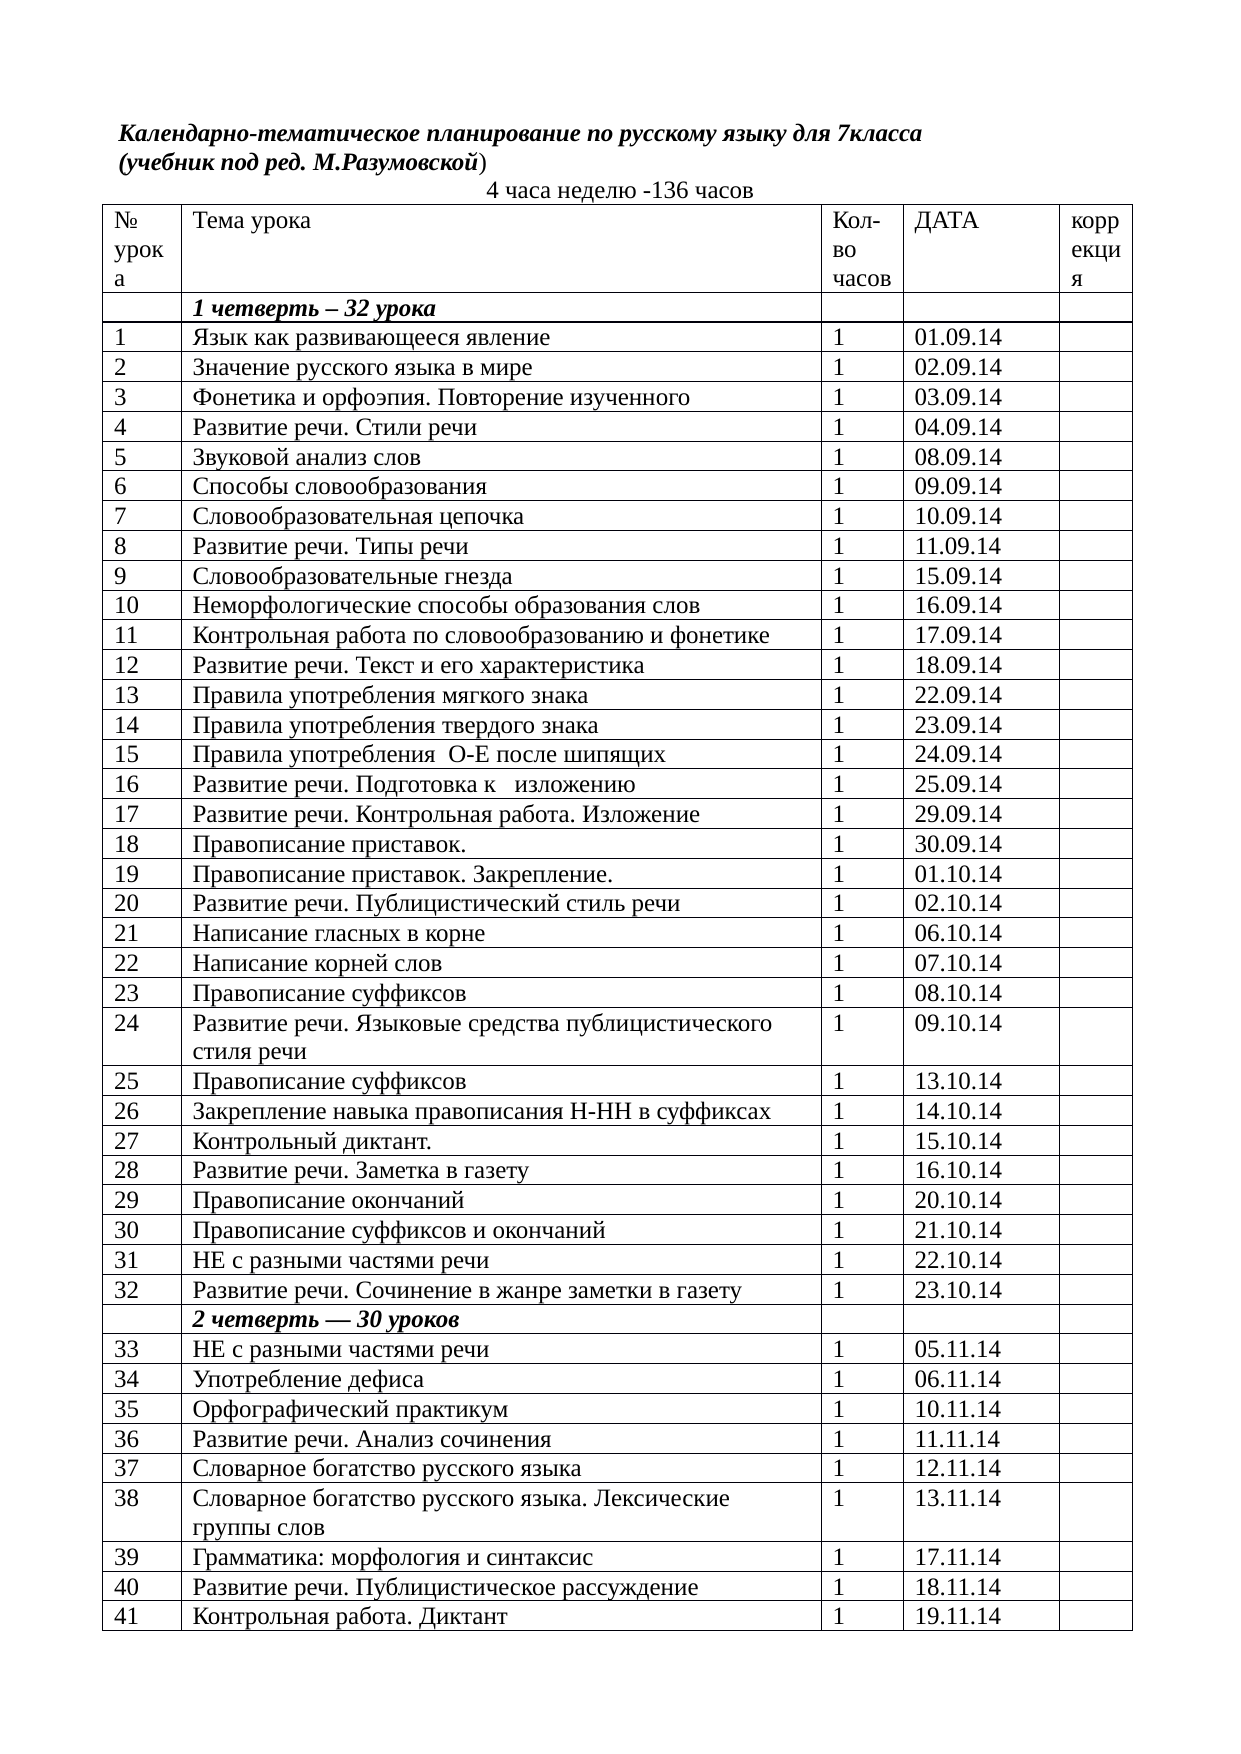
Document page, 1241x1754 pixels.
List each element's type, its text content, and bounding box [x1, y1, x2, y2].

table_cell 1 [822, 471, 903, 500]
table_cell 32 [103, 1275, 181, 1303]
table_cell 1 [822, 412, 903, 441]
table_cell [103, 293, 181, 321]
table_cell 1 [822, 1483, 903, 1541]
table_cell 1 [822, 1572, 903, 1600]
table_cell [1060, 1126, 1132, 1154]
table_cell 17.11.14 [904, 1542, 1059, 1571]
table_cell НЕ с разными частями речи [182, 1334, 821, 1363]
table_cell [1060, 293, 1132, 321]
table_cell 1 [822, 1126, 903, 1154]
table_cell [1060, 1215, 1132, 1244]
table_cell Развитие речи. Подготовка к изложению [182, 769, 821, 798]
table_cell 1 [822, 889, 903, 917]
table_cell 1 [822, 1096, 903, 1125]
table_cell 38 [103, 1483, 181, 1541]
table_cell Написание корней слов [182, 948, 821, 977]
table_cell [1060, 1185, 1132, 1214]
table_cell Написание гласных в корне [182, 918, 821, 947]
table_cell Словарное богатство русского языка. Лексические группы слов [182, 1483, 821, 1541]
table_cell 41 [103, 1601, 181, 1630]
table_cell 1 [822, 1364, 903, 1393]
table_cell Развитие речи. Анализ сочинения [182, 1424, 821, 1452]
table_cell 04.09.14 [904, 412, 1059, 441]
table_cell 9 [103, 561, 181, 589]
table_cell Словообразовательные гнезда [182, 561, 821, 589]
table_cell [822, 1305, 903, 1333]
table_cell [1060, 1572, 1132, 1600]
table_cell 15 [103, 740, 181, 768]
table_cell 1 [822, 382, 903, 411]
table_cell 08.10.14 [904, 978, 1059, 1007]
table_cell 16 [103, 769, 181, 798]
table_cell 24 [103, 1008, 181, 1065]
table_cell 1 [822, 769, 903, 798]
table_cell 1 [822, 442, 903, 470]
table_cell 10.11.14 [904, 1394, 1059, 1423]
table_cell 3 [103, 382, 181, 411]
table_cell 1 [822, 948, 903, 977]
table_cell 2 [103, 352, 181, 381]
table_cell [1060, 680, 1132, 709]
table_cell 35 [103, 1394, 181, 1423]
table_cell Развитие речи. Публицистическое рассуждение [182, 1572, 821, 1600]
table_header № урока [103, 205, 181, 292]
table_cell 1 [822, 1454, 903, 1482]
table_cell 1 [822, 710, 903, 738]
table_cell 1 [822, 1245, 903, 1274]
table_cell [1060, 1364, 1132, 1393]
table_cell Фонетика и орфоэпия. Повторение изученного [182, 382, 821, 411]
table_cell 15.09.14 [904, 561, 1059, 589]
table_cell 20.10.14 [904, 1185, 1059, 1214]
table_cell 1 [822, 859, 903, 887]
table_cell 1 [822, 352, 903, 381]
table_cell [1060, 1601, 1132, 1630]
table_cell 16.10.14 [904, 1156, 1059, 1184]
table_cell 2 четверть — 30 уроков [182, 1305, 821, 1333]
table_cell [1060, 1483, 1132, 1541]
table_cell 1 [822, 829, 903, 858]
table_cell [1060, 859, 1132, 887]
table_cell [1060, 1096, 1132, 1125]
table_cell [1060, 1394, 1132, 1423]
table_cell Словообразовательная цепочка [182, 501, 821, 530]
table_cell [1060, 1454, 1132, 1482]
table_cell 09.09.14 [904, 471, 1059, 500]
table_cell 27 [103, 1126, 181, 1154]
table_cell 1 [822, 1215, 903, 1244]
table_cell 11.09.14 [904, 531, 1059, 560]
table_cell 8 [103, 531, 181, 560]
table_cell Развитие речи. Сочинение в жанре заметки в газету [182, 1275, 821, 1303]
table_cell [822, 293, 903, 321]
table_cell 4 [103, 412, 181, 441]
table_cell [1060, 591, 1132, 619]
table_cell Правописание суффиксов [182, 1066, 821, 1095]
table_cell 10.09.14 [904, 501, 1059, 530]
table_cell 30 [103, 1215, 181, 1244]
table_cell 29 [103, 1185, 181, 1214]
table_cell [1060, 442, 1132, 470]
table_header Тема урока [182, 205, 821, 292]
table_cell Развитие речи. Стили речи [182, 412, 821, 441]
table_cell 40 [103, 1572, 181, 1600]
table_cell 15.10.14 [904, 1126, 1059, 1154]
table_cell 12.11.14 [904, 1454, 1059, 1482]
table_cell [1060, 1275, 1132, 1303]
table_cell 13.10.14 [904, 1066, 1059, 1095]
table_cell 01.10.14 [904, 859, 1059, 887]
table_cell 1 [822, 323, 903, 351]
table_cell Употребление дефиса [182, 1364, 821, 1393]
table_cell 19 [103, 859, 181, 887]
table_cell 1 [822, 1066, 903, 1095]
table_cell 16.09.14 [904, 591, 1059, 619]
table_cell [1060, 501, 1132, 530]
text (учебник под ред. М.Разумовской) [118, 147, 1122, 176]
table_cell [1060, 1008, 1132, 1065]
table_cell [1060, 1424, 1132, 1452]
table_cell 1 [822, 978, 903, 1007]
table_cell 1 [103, 323, 181, 351]
table_cell Контрольная работа по словообразованию и фонетике [182, 620, 821, 649]
table_cell [1060, 918, 1132, 947]
table_cell 22.10.14 [904, 1245, 1059, 1274]
table_cell 18.09.14 [904, 650, 1059, 679]
table_cell 17.09.14 [904, 620, 1059, 649]
table_cell [1060, 382, 1132, 411]
table_cell [1060, 889, 1132, 917]
table_cell 5 [103, 442, 181, 470]
table_cell 1 [822, 1542, 903, 1571]
table_cell Орфографический практикум [182, 1394, 821, 1423]
table_cell Развитие речи. Текст и его характеристика [182, 650, 821, 679]
table_cell 22 [103, 948, 181, 977]
table_cell [1060, 1305, 1132, 1333]
table_cell 1 [822, 799, 903, 828]
table_cell 1 [822, 591, 903, 619]
table_cell 20 [103, 889, 181, 917]
table_cell 05.11.14 [904, 1334, 1059, 1363]
table_cell 06.11.14 [904, 1364, 1059, 1393]
table_cell 34 [103, 1364, 181, 1393]
table_cell Развитие речи. Контрольная работа. Изложение [182, 799, 821, 828]
table_cell 1 [822, 531, 903, 560]
table_cell [904, 293, 1059, 321]
table_cell 26 [103, 1096, 181, 1125]
table_cell 28 [103, 1156, 181, 1184]
table_cell Грамматика: морфология и синтаксис [182, 1542, 821, 1571]
table_cell 22.09.14 [904, 680, 1059, 709]
table_cell 02.10.14 [904, 889, 1059, 917]
table_cell Контрольная работа. Диктант [182, 1601, 821, 1630]
table_cell 1 [822, 740, 903, 768]
table_cell 1 [822, 1601, 903, 1630]
table_cell 23.10.14 [904, 1275, 1059, 1303]
table_cell 01.09.14 [904, 323, 1059, 351]
table_cell 23 [103, 978, 181, 1007]
table_cell [1060, 829, 1132, 858]
table_cell 1 [822, 1334, 903, 1363]
table_cell 17 [103, 799, 181, 828]
table_cell 09.10.14 [904, 1008, 1059, 1065]
table_cell 1 [822, 680, 903, 709]
table_cell 29.09.14 [904, 799, 1059, 828]
table_cell [1060, 1066, 1132, 1095]
table_cell 14.10.14 [904, 1096, 1059, 1125]
table_cell [1060, 531, 1132, 560]
table_cell 11.11.14 [904, 1424, 1059, 1452]
table_cell 13 [103, 680, 181, 709]
table_cell Правописание суффиксов [182, 978, 821, 1007]
table_cell [1060, 799, 1132, 828]
table_cell 1 [822, 501, 903, 530]
table_cell 1 [822, 1008, 903, 1065]
table_cell 25 [103, 1066, 181, 1095]
table_cell 1 [822, 561, 903, 589]
table_cell [1060, 471, 1132, 500]
table_cell [1060, 323, 1132, 351]
table_cell Развитие речи. Типы речи [182, 531, 821, 560]
table_cell 39 [103, 1542, 181, 1571]
table_cell 30.09.14 [904, 829, 1059, 858]
table_cell 1 [822, 1185, 903, 1214]
table_cell 36 [103, 1424, 181, 1452]
table_cell Правописание окончаний [182, 1185, 821, 1214]
table_cell Развитие речи. Публицистический стиль речи [182, 889, 821, 917]
table_cell Способы словообразования [182, 471, 821, 500]
table_header коррекция [1060, 205, 1132, 292]
table_cell 08.09.14 [904, 442, 1059, 470]
table_cell 07.10.14 [904, 948, 1059, 977]
table_cell 21.10.14 [904, 1215, 1059, 1244]
table_cell 02.09.14 [904, 352, 1059, 381]
table_cell 1 [822, 620, 903, 649]
table_cell 1 [822, 1275, 903, 1303]
table_cell 18 [103, 829, 181, 858]
table_cell 1 четверть – 32 урока [182, 293, 821, 321]
table_cell НЕ с разными частями речи [182, 1245, 821, 1274]
table_cell [1060, 1156, 1132, 1184]
table_cell 11 [103, 620, 181, 649]
table_cell Правила употребления твердого знака [182, 710, 821, 738]
table_cell 19.11.14 [904, 1601, 1059, 1630]
table_cell 23.09.14 [904, 710, 1059, 738]
table_cell [103, 1305, 181, 1333]
table_cell Звуковой анализ слов [182, 442, 821, 470]
table_cell 24.09.14 [904, 740, 1059, 768]
table_cell 1 [822, 650, 903, 679]
table_cell 25.09.14 [904, 769, 1059, 798]
table_cell [1060, 412, 1132, 441]
table_header ДАТА [904, 205, 1059, 292]
table_cell 13.11.14 [904, 1483, 1059, 1541]
table_cell Развитие речи. Заметка в газету [182, 1156, 821, 1184]
table_cell Закрепление навыка правописания Н-НН в суффиксах [182, 1096, 821, 1125]
table_cell Правила употребления мягкого знака [182, 680, 821, 709]
table_cell [1060, 740, 1132, 768]
table_cell Неморфологические способы образования слов [182, 591, 821, 619]
table_cell 06.10.14 [904, 918, 1059, 947]
table_cell [1060, 769, 1132, 798]
table_cell 31 [103, 1245, 181, 1274]
table_cell [1060, 650, 1132, 679]
table_cell 10 [103, 591, 181, 619]
table_cell [1060, 1334, 1132, 1363]
table_cell 1 [822, 1156, 903, 1184]
text 4 часа неделю -136 часов [118, 176, 1122, 204]
table_cell 33 [103, 1334, 181, 1363]
table_header Кол-во часов [822, 205, 903, 292]
table_cell [1060, 948, 1132, 977]
table_cell [1060, 561, 1132, 589]
table_cell Развитие речи. Языковые средства публицистического стиля речи [182, 1008, 821, 1065]
table_cell [1060, 620, 1132, 649]
table_cell [1060, 352, 1132, 381]
table_cell [1060, 978, 1132, 1007]
table_cell Правописание приставок. [182, 829, 821, 858]
table_cell 1 [822, 1394, 903, 1423]
table_cell Правописание приставок. Закрепление. [182, 859, 821, 887]
table_cell 12 [103, 650, 181, 679]
table_cell [904, 1305, 1059, 1333]
table_cell 6 [103, 471, 181, 500]
table_cell [1060, 710, 1132, 738]
table_cell 18.11.14 [904, 1572, 1059, 1600]
text Календарно-тематическое планирование по русскому языку для 7класса [118, 118, 1122, 147]
table_cell Контрольный диктант. [182, 1126, 821, 1154]
table_cell Значение русского языка в мире [182, 352, 821, 381]
table_cell 7 [103, 501, 181, 530]
table_cell Правила употребления О-Е после шипящих [182, 740, 821, 768]
table_cell [1060, 1542, 1132, 1571]
table_cell 1 [822, 918, 903, 947]
table_cell Правописание суффиксов и окончаний [182, 1215, 821, 1244]
table_cell 03.09.14 [904, 382, 1059, 411]
table_cell [1060, 1245, 1132, 1274]
table_cell 1 [822, 1424, 903, 1452]
table_cell Язык как развивающееся явление [182, 323, 821, 351]
table_cell 37 [103, 1454, 181, 1482]
table_cell Словарное богатство русского языка [182, 1454, 821, 1482]
table_cell 21 [103, 918, 181, 947]
table_cell 14 [103, 710, 181, 738]
